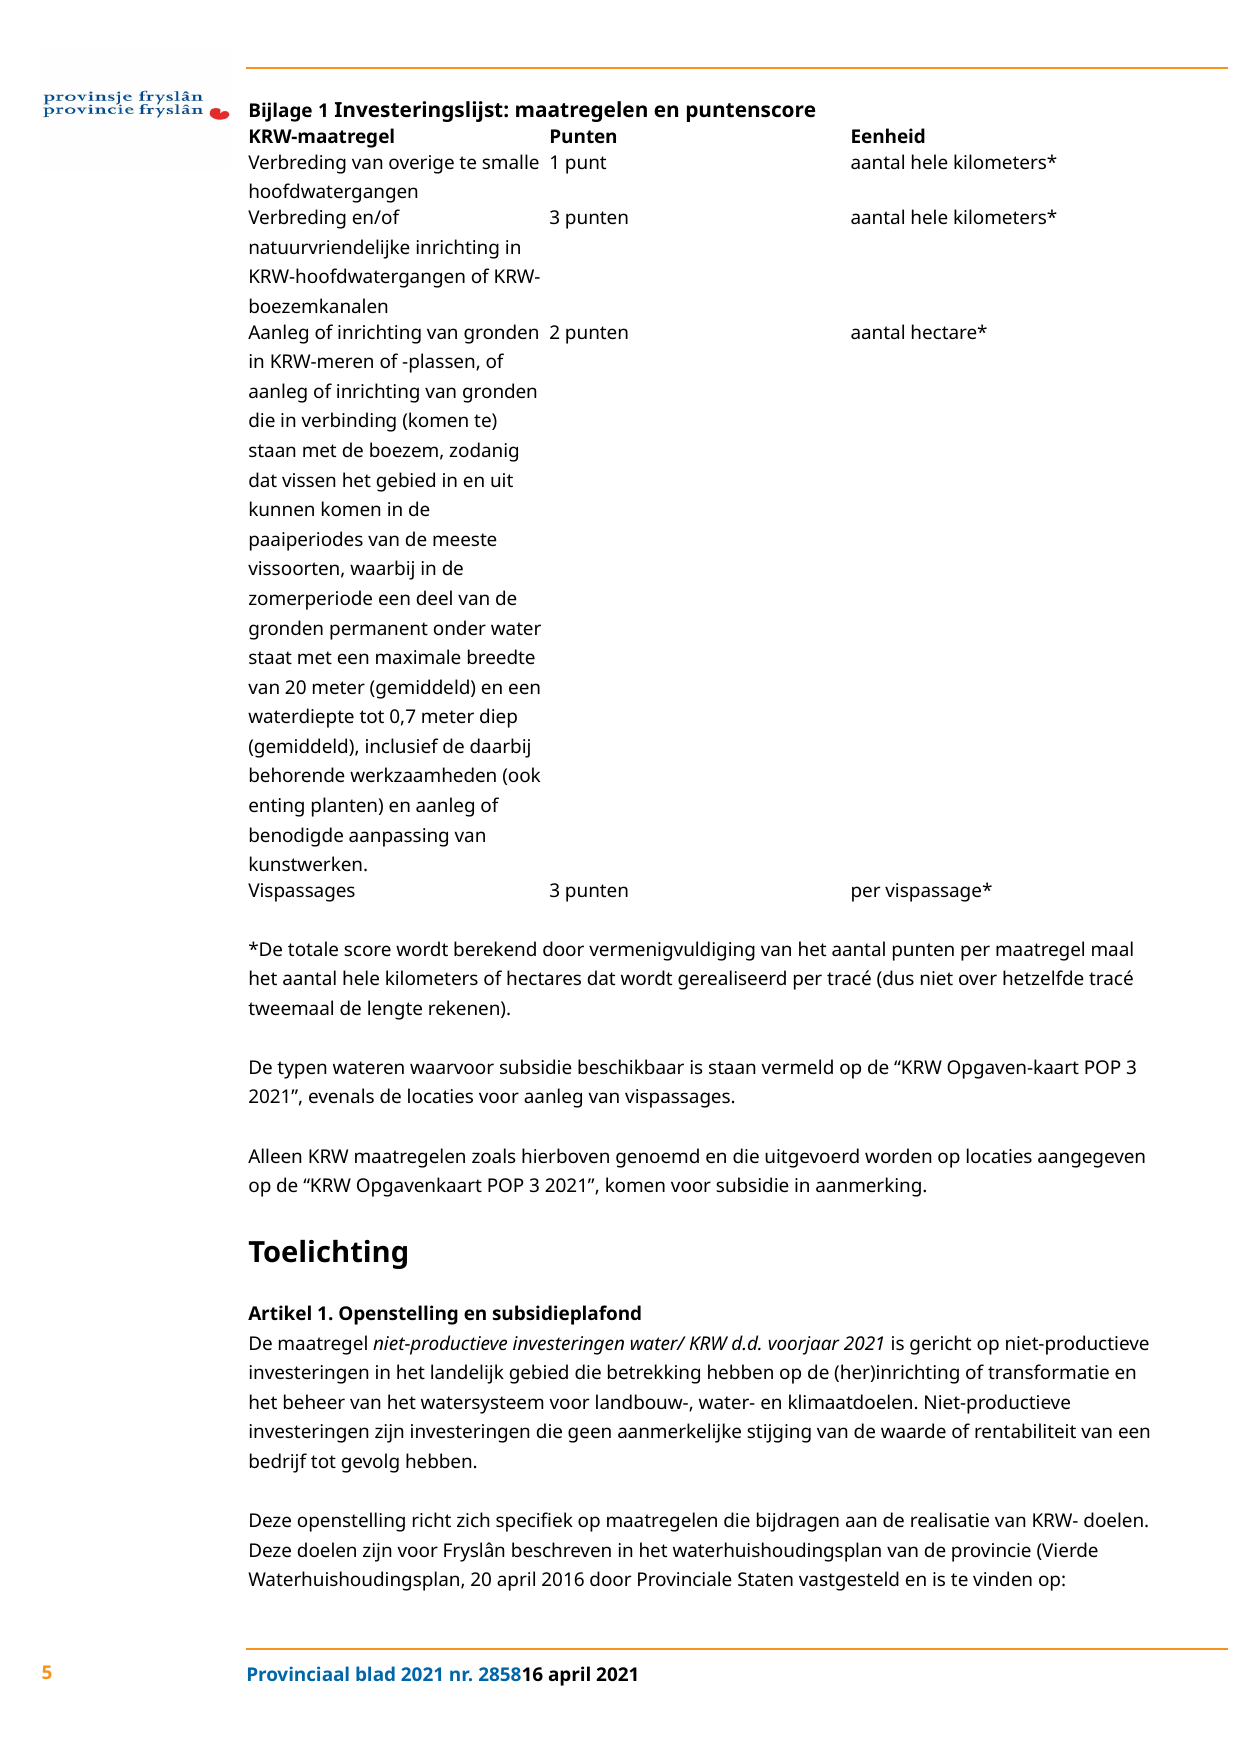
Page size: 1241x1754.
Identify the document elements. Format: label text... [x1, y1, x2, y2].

text De maatregel niet-productieve investeringen water/ KRW d.d. voorjaar 2021 is gericht op niet-productieve investeringen in het landelijk gebied die betrekking hebben op de (her)inrichting of transformatie en het beheer van het watersysteem voor landbouw-, water- en klimaatdoelen. Niet-productieve investeringen zijn investeringen die geen aanmerkelijke stijging van de waarde of rentabiliteit van een bedrijf tot gevolg hebben. [248, 1330, 1152, 1474]
table_cell Verbreding van overige te smalle hoofdwatergangen [248, 149, 549, 204]
text *De totale score wordt berekend door vermenigvuldiging van het aantal punten per maatregel maal het aantal hele kilometers of hectares dat wordt gerealiseerd per tracé (dus niet over hetzelfde tracé tweemaal de lengte rekenen). [248, 936, 1152, 1021]
table_cell Vispassages [248, 877, 549, 903]
table_header KRW-maatregel [248, 124, 549, 149]
table_cell Verbreding en/of natuurvriendelijke inrichting in KRW-hoofdwatergangen of KRW-boezemkanalen [248, 205, 549, 319]
table_cell aantal hele kilometers* [850, 149, 1152, 204]
table_header Punten [549, 124, 850, 149]
table_cell Aanleg of inrichting van gronden in KRW-meren of -plassen, of aanleg of inrichting van gronden die in verbinding (komen te) staan met de boezem, zodanig dat vissen het gebied in en uit kunnen komen in de paaiperiodes van de meeste vissoorten, waarbij in de zomerperiode een deel van de gronden permanent onder water staat met een maximale breedte van 20 meter (gemiddeld) en een waterdiepte tot 0,7 meter diep (gemiddeld), inclusief de daarbij behorende werkzaamheden (ook enting planten) en aanleg of benodigde aanpassing van kunstwerken. [248, 319, 549, 877]
text Alleen KRW maatregelen zoals hierboven genoemd en die uitgevoerd worden op locaties aangegeven op de “KRW Opgavenkaart POP 3 2021”, komen voor subsidie in aanmerking. [248, 1143, 1152, 1198]
table_cell aantal hectare* [850, 319, 1152, 877]
table_cell aantal hele kilometers* [850, 205, 1152, 319]
table_cell 2 punten [549, 319, 850, 877]
table_cell 3 punten [549, 877, 850, 903]
picture [41, 47, 231, 172]
text De typen wateren waarvoor subsidie beschikbaar is staan vermeld op de “KRW Opgaven-kaart POP 3 2021”, evenals de locaties voor aanleg van vispassages. [248, 1054, 1152, 1109]
table_cell per vispassage* [850, 877, 1152, 903]
table_cell 3 punten [549, 205, 850, 319]
table_cell 1 punt [549, 149, 850, 204]
text Artikel 1. Openstelling en subsidieplafond [248, 1300, 1152, 1326]
text Deze openstelling richt zich specifiek op maatregelen die bijdragen aan de realisatie van KRW- doelen. Deze doelen zijn voor Fryslân beschreven in het waterhuishoudingsplan van de provincie (Vierde Waterhuishoudingsplan, 20 april 2016 door Provinciale Staten vastgesteld en is te vinden op: [248, 1507, 1152, 1592]
text Bijlage 1 Investeringslijst: maatregelen en puntenscore [248, 95, 1152, 123]
table_header Eenheid [850, 124, 1152, 149]
text Toelichting [248, 1232, 1152, 1271]
